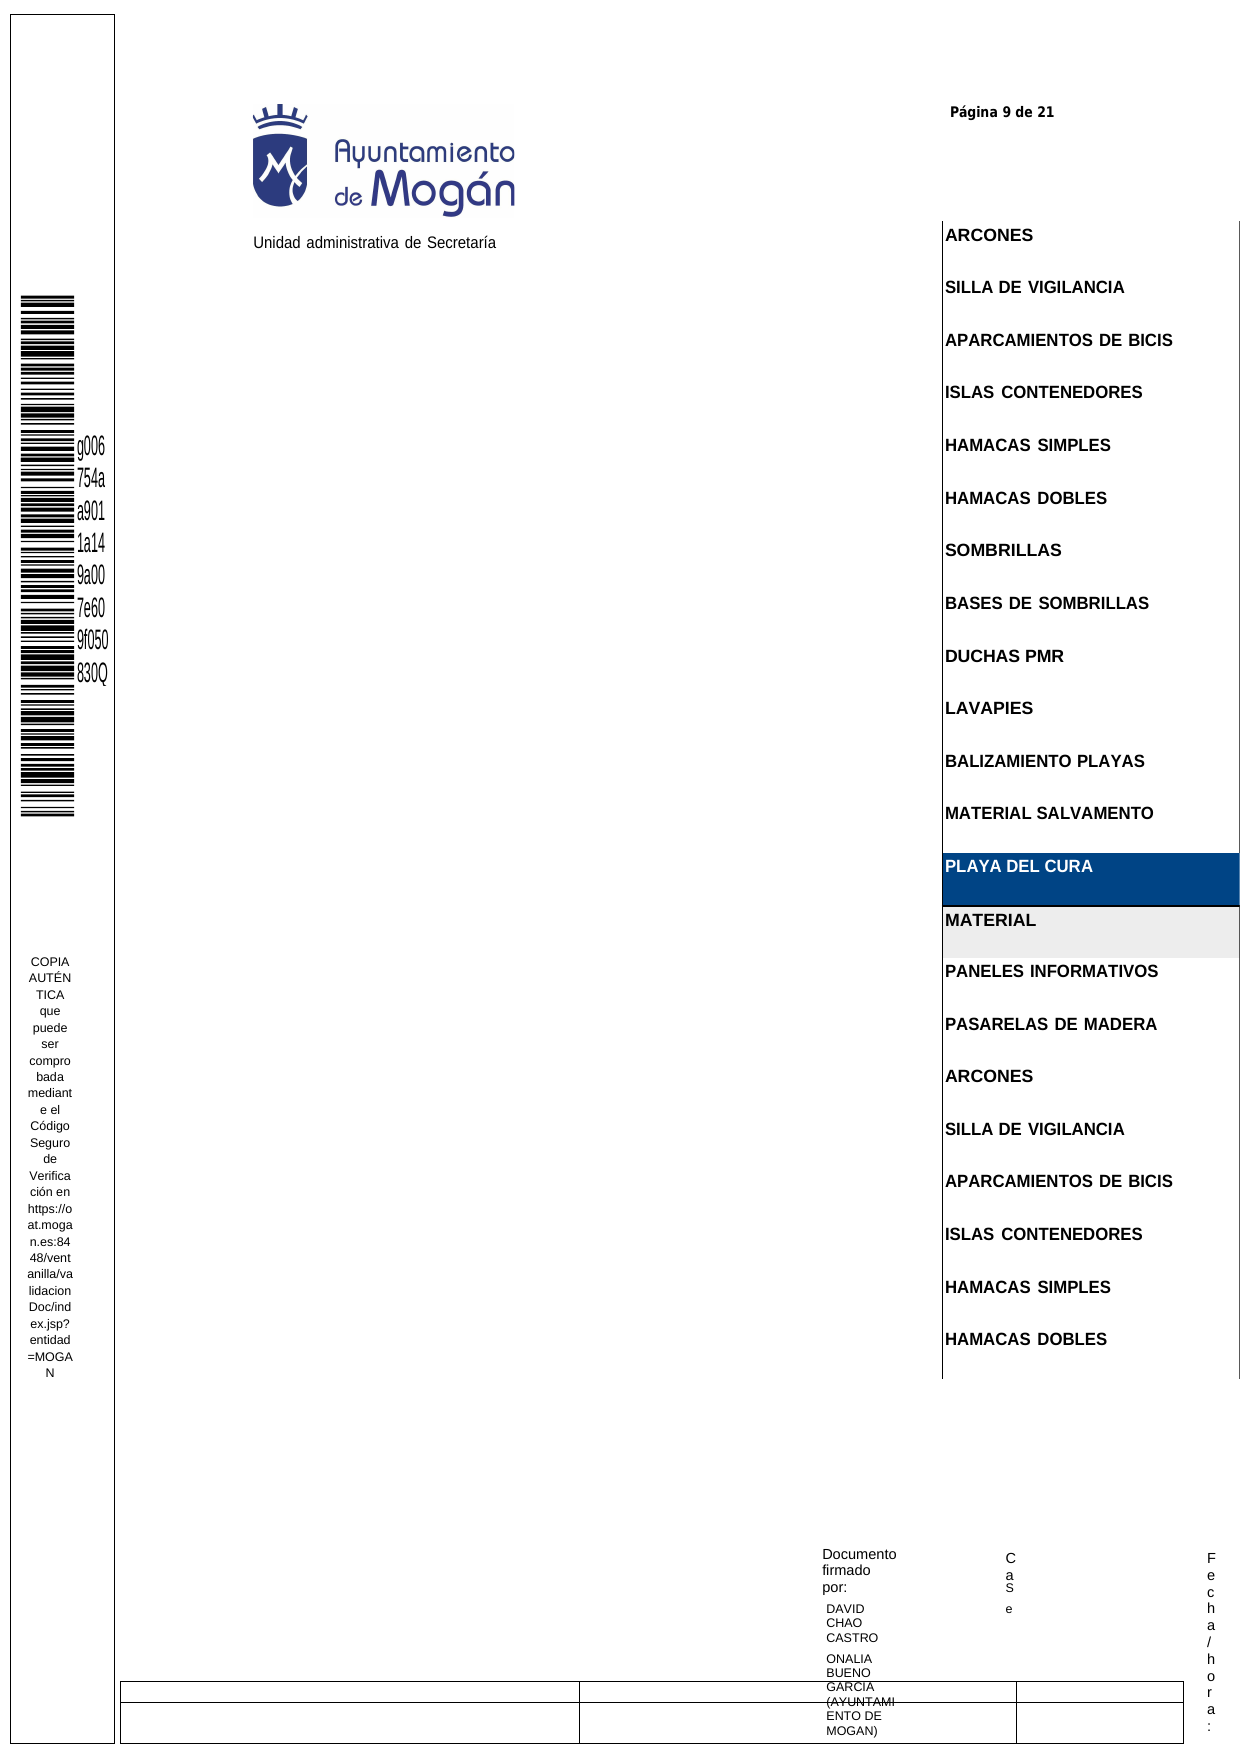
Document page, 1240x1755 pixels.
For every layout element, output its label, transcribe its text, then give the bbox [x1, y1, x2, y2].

table_cell HAMACAS SIMPLES [943, 1260, 1239, 1313]
table_cell SILLA DE VIGILANCIA [943, 261, 1239, 314]
table_header ARCONES [943, 221, 1239, 261]
table_cell BASES DE SOMBRILLAS [943, 577, 1239, 629]
table_cell ARCONES [943, 1050, 1239, 1103]
text g006754aa9011a149a007e609f050830Q [77, 429, 111, 685]
table_cell ISLAS CONTENEDORES [943, 1208, 1239, 1260]
text Documento firmado por: [822, 1545, 898, 1596]
table_cell MATERIAL SALVAMENTO [943, 787, 1239, 853]
text ONALIA BUENO GARCIA (AYUNTAMIENTO DE MOGAN) [826, 1703, 898, 1737]
table_cell ISLAS CONTENEDORES [943, 366, 1239, 419]
table_cell PANELES INFORMATIVOS [943, 958, 1239, 997]
table_cell LAVAPIES [943, 682, 1239, 734]
table_cell MATERIAL [943, 907, 1239, 958]
table_cell HAMACAS DOBLES [943, 471, 1239, 524]
table_cell HAMACAS SIMPLES [943, 419, 1239, 471]
table_cell SILLA DE VIGILANCIA [943, 1103, 1239, 1155]
text ONALIA BUENO GARCIA (AYUNTAMIENTO DE MOGAN) [826, 1682, 898, 1702]
table_cell HAMACAS DOBLES [943, 1313, 1239, 1378]
text DAVID CHAO CASTRO [826, 1602, 898, 1645]
text COPIA AUTÉNTICA que puede ser comprobada mediante el Código Seguro de Verificación en https://oat.mogan.es:8448/ventanilla/validacionDoc/index.jsp?entidad=MOGAN [26, 954, 74, 1380]
table_cell BALIZAMIENTO PLAYAS [943, 735, 1239, 787]
table_cell PASARELAS DE MADERA [943, 998, 1239, 1050]
text ONALIA BUENO GARCIA (AYUNTAMIENTO DE MOGAN) [826, 1651, 898, 1681]
text Página 9 de 21 [948, 104, 1056, 121]
table_cell DUCHAS PMR [943, 629, 1239, 682]
text Unidad administrativa de Secretaría [253, 233, 519, 252]
table_cell SOMBRILLAS [943, 524, 1239, 577]
table_cell APARCAMIENTOS DE BICIS [943, 1155, 1239, 1208]
table_cell PLAYA DEL CURA [943, 853, 1240, 905]
table_cell APARCAMIENTOS DE BICIS [943, 314, 1239, 366]
